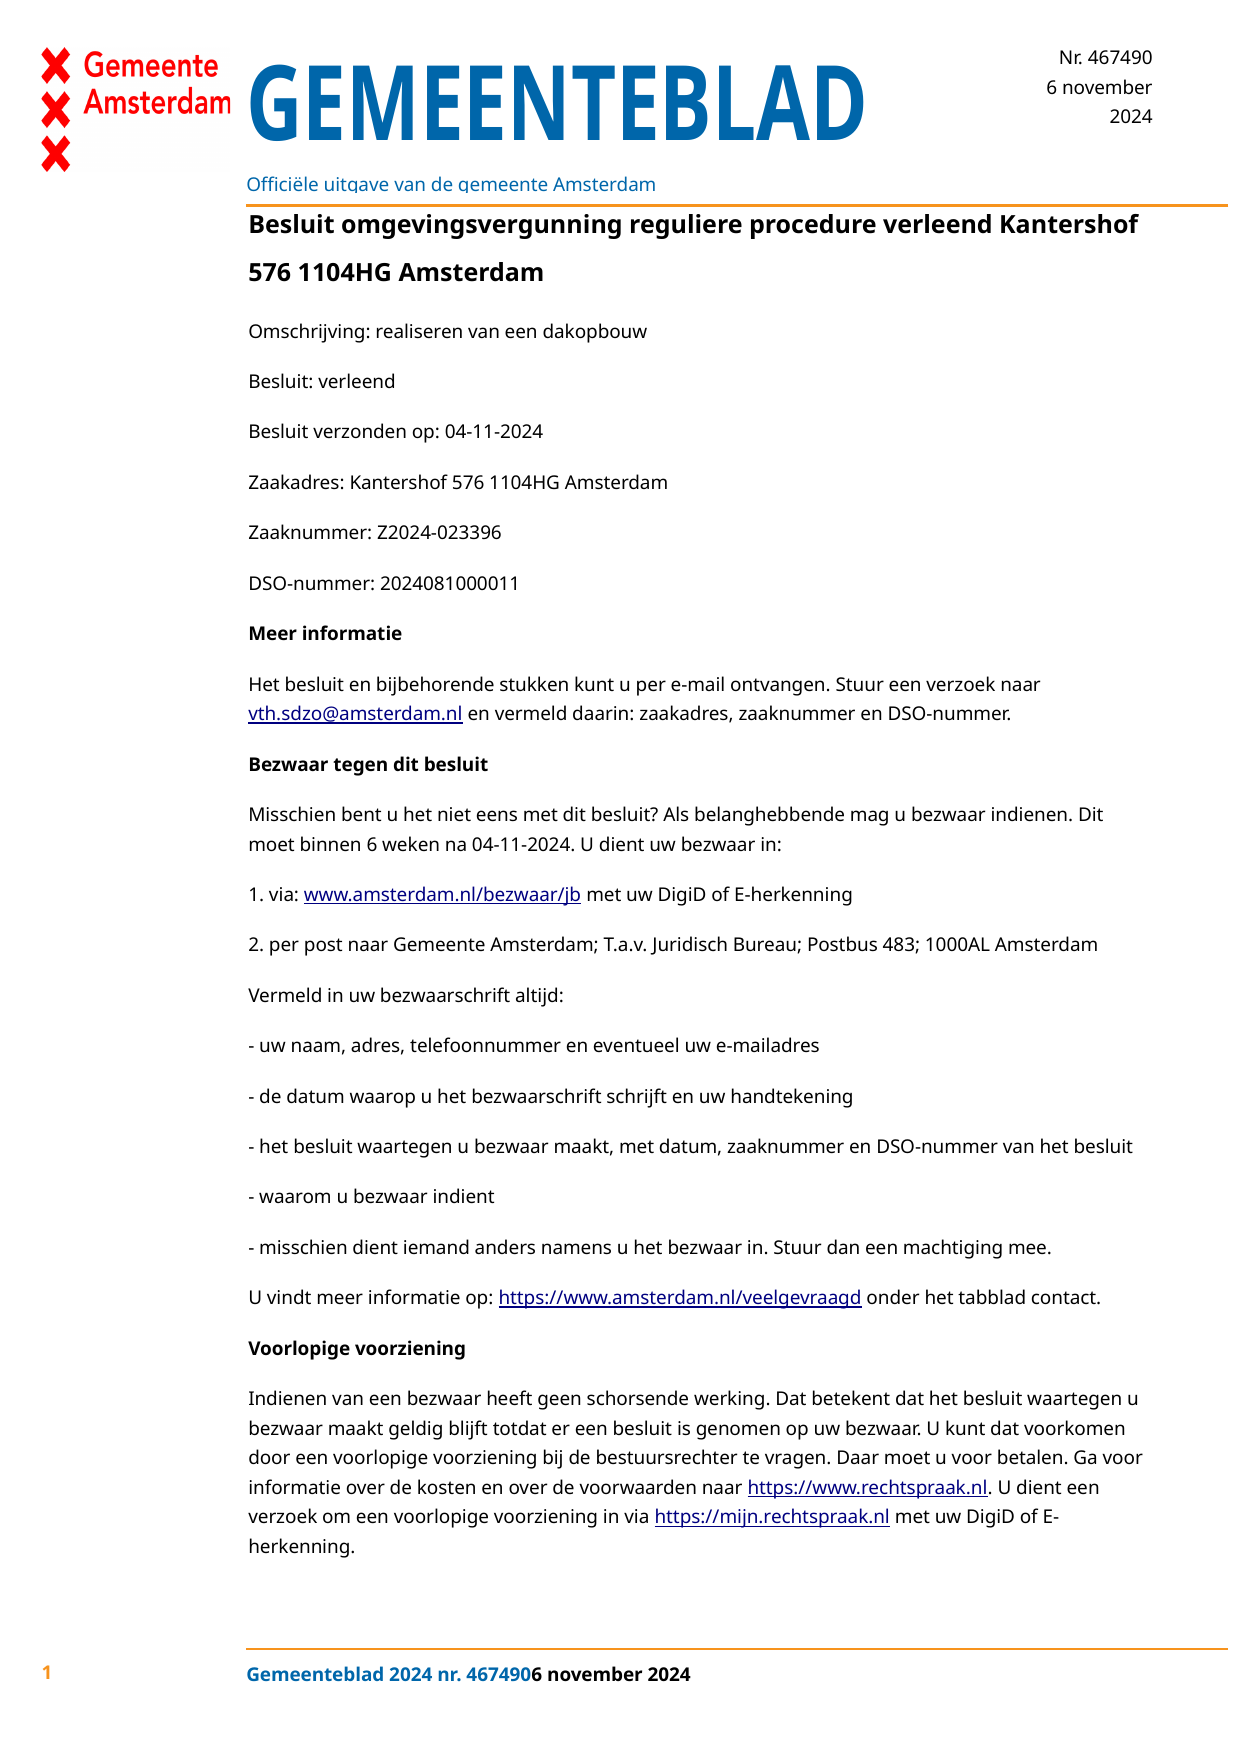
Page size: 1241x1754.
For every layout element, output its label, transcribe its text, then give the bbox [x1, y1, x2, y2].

text Voorlopige voorziening [248, 1335, 1152, 1361]
text U vindt meer informatie op: https://www.amsterdam.nl/veelgevraagd onder het tabblad contact. [248, 1284, 1152, 1310]
picture [41, 47, 231, 172]
text - misschien dient iemand anders namens u het bezwaar in. Stuur dan een machtiging mee. [248, 1234, 1152, 1260]
text Zaaknummer: Z2024-023396 [248, 519, 1152, 545]
text - het besluit waartegen u bezwaar maakt, met datum, zaaknummer en DSO-nummer van het besluit [248, 1133, 1152, 1159]
text Besluit omgevingsvergunning reguliere procedure verleend Kantershof 576 1104HG Amsterdam [248, 207, 1152, 288]
text 1. via: www.amsterdam.nl/bezwaar/jb met uw DigiD of E-herkenning [248, 881, 1152, 907]
text Zaakadres: Kantershof 576 1104HG Amsterdam [248, 469, 1152, 495]
text Besluit verzonden op: 04-11-2024 [248, 419, 1152, 444]
text Meer informatie [248, 620, 1152, 646]
text Misschien bent u het niet eens met dit besluit? Als belanghebbende mag u bezwaar indienen. Dit moet binnen 6 weken na 04-11-2024. U dient uw bezwaar in: [248, 801, 1152, 857]
text Het besluit en bijbehorende stukken kunt u per e-mail ontvangen. Stuur een verzoek naar vth.sdzo@amsterdam.nl en vermeld daarin: zaakadres, zaaknummer en DSO-nummer. [248, 671, 1152, 726]
text Indienen van een bezwaar heeft geen schorsende werking. Dat betekent dat het besluit waartegen u bezwaar maakt geldig blijft totdat er een besluit is genomen op uw bezwaar. U kunt dat voorkomen door een voorlopige voorziening bij de bestuursrechter te vragen. Daar moet u voor betalen. Ga voor informatie over de kosten en over de voorwaarden naar https://www.rechtspraak.nl. U dient een verzoek om een voorlopige voorziening in via https://mijn.rechtspraak.nl met uw DigiD of E-herkenning. [248, 1385, 1152, 1559]
text - de datum waarop u het bezwaarschrift schrijft en uw handtekening [248, 1083, 1152, 1109]
text 2. per post naar Gemeente Amsterdam; T.a.v. Juridisch Bureau; Postbus 483; 1000AL Amsterdam [248, 932, 1152, 957]
text - waarom u bezwaar indient [248, 1184, 1152, 1209]
text Vermeld in uw bezwaarschrift altijd: [248, 982, 1152, 1008]
text Besluit: verleend [248, 368, 1152, 394]
text DSO-nummer: 2024081000011 [248, 570, 1152, 596]
text - uw naam, adres, telefoonnummer en eventueel uw e-mailadres [248, 1032, 1152, 1058]
text Bezwaar tegen dit besluit [248, 751, 1152, 777]
text Omschrijving: realiseren van een dakopbouw [248, 318, 1152, 344]
